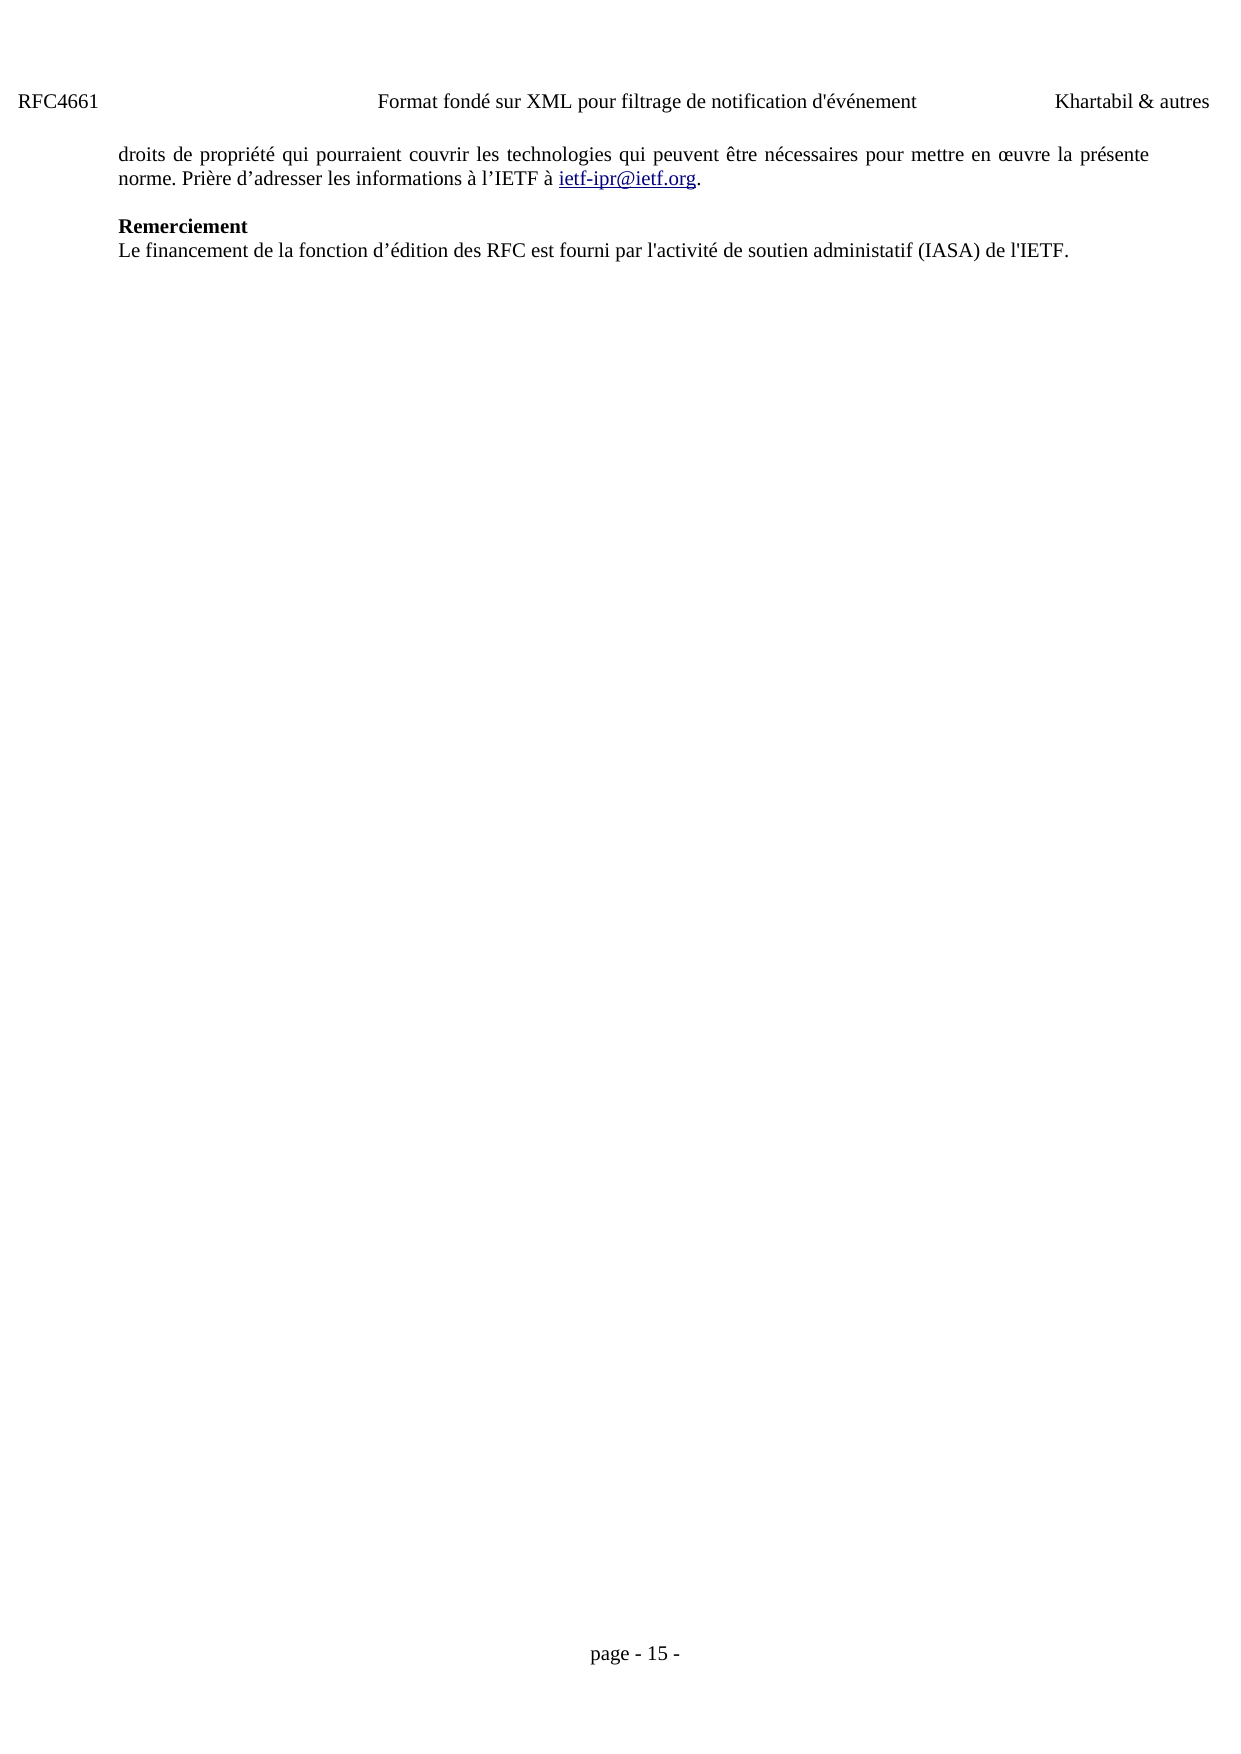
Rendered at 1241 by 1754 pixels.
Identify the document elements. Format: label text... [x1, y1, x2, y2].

text Le financement de la fonction d’édition des RFC est fourni par l'activité de soutien administatif (IASA) de l'IETF. [118, 238, 1152, 262]
text droits de propriété qui pourraient couvrir les technologies qui peuvent être nécessaires pour mettre en œuvre la présente norme. Prière d’adresser les informations à l’IETF à ietf-ipr@ietf.org. [118, 142, 1152, 190]
text Remerciement [118, 214, 1152, 238]
